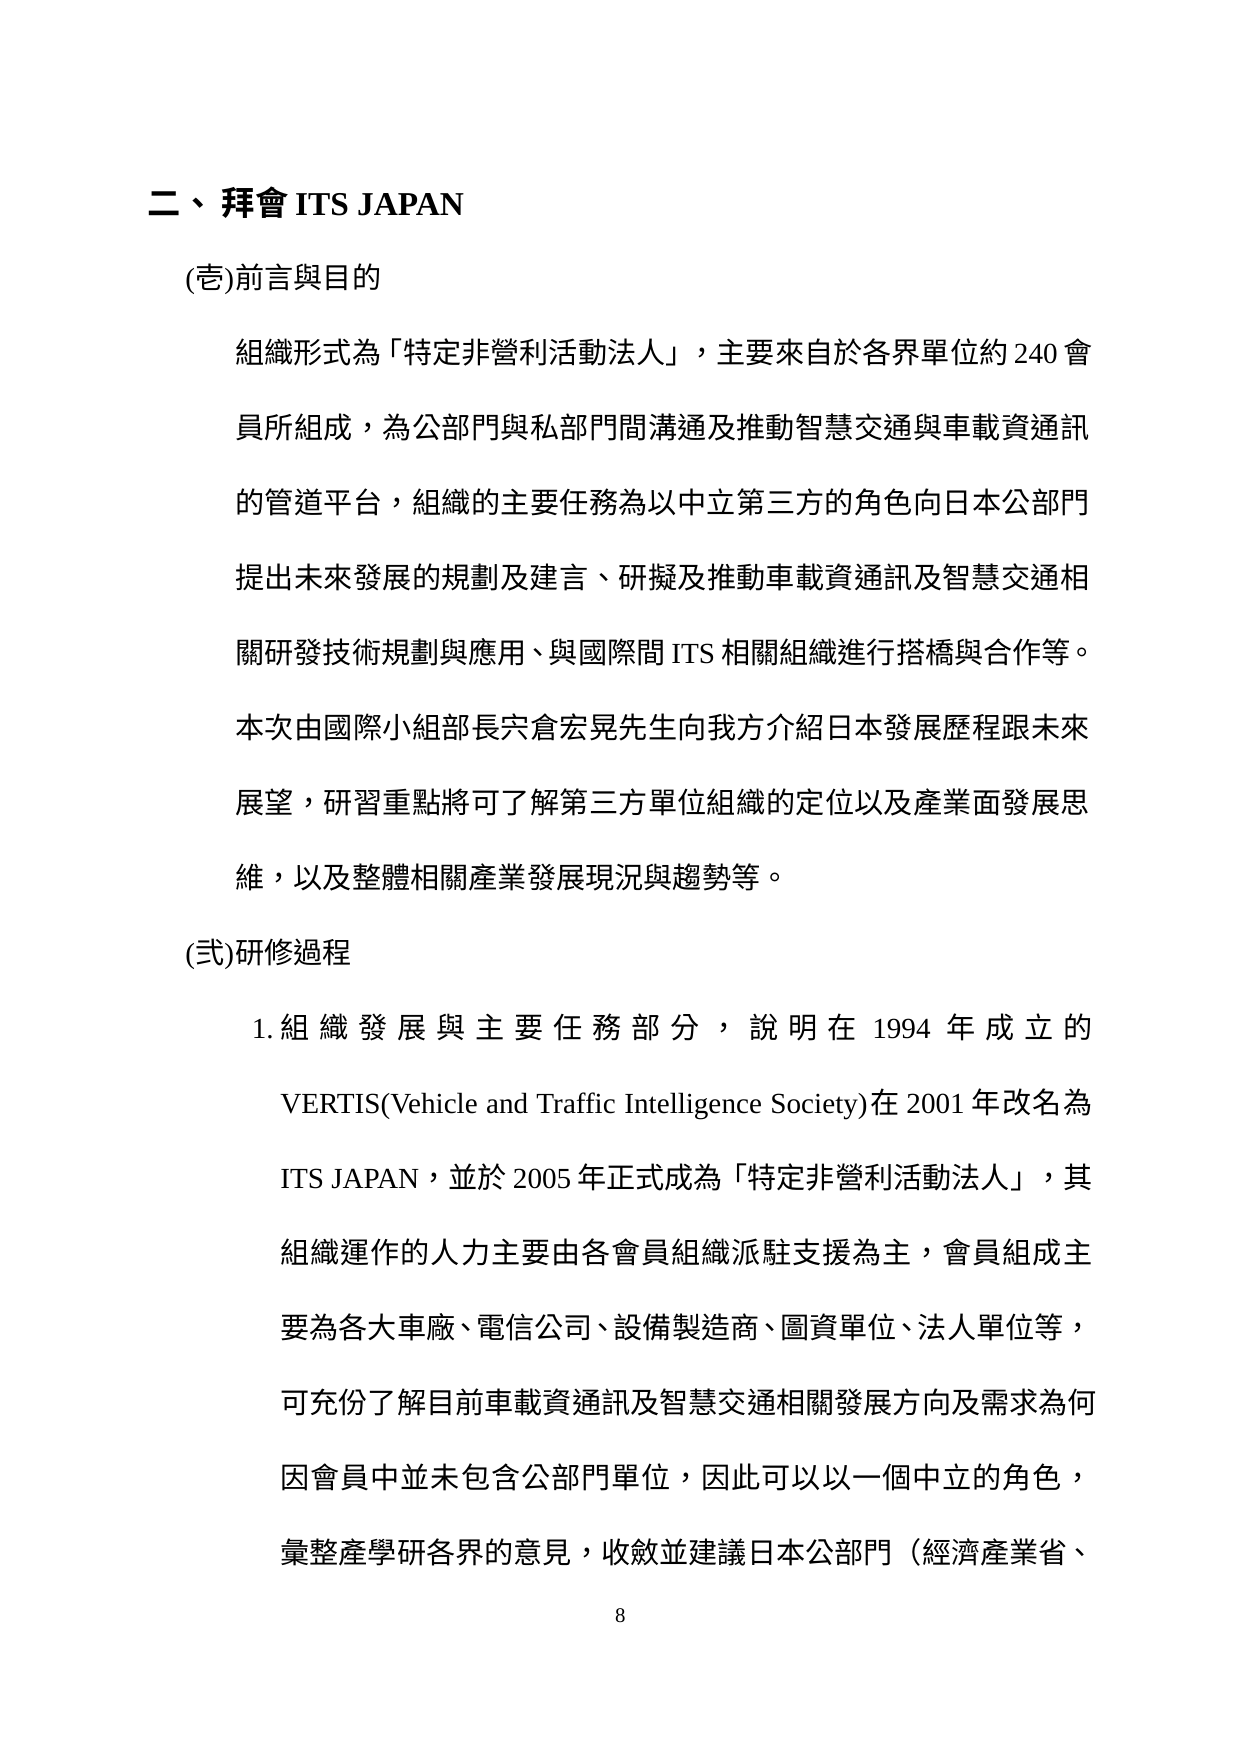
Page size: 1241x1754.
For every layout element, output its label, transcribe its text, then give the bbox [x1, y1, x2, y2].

list 前言與目的 [185, 238, 1092, 313]
text 本次由國際小組部長宍倉宏晃先生向我方介紹日本發展歷程跟未來展望，研習重點將可了解第三方單位組織的定位以及產業面發展思維，以及整體相關產業發展現況與趨勢等。 [235, 688, 1092, 913]
subtitle 拜會ITS JAPAN [148, 163, 1092, 238]
text 組織形式為「特定非營利活動法人」，主要來自於各界單位約240會員所組成，為公部門與私部門間溝通及推動智慧交通與車載資通訊的管道平台，組織的主要任務為以中立第三方的角色向日本公部門提出未來發展的規劃及建言、研擬及推動車載資通訊及智慧交通相關研發技術規劃與應用、與國際間ITS相關組織進行搭橋與合作等。 [235, 313, 1092, 688]
list 組織發展與主要任務部分，說明在1994年成立的VERTIS(Vehicle and Traffic Intelligence Society)在2001年改名為ITS JAPAN，並於2005年正式成為「特定非營利活動法人」，其組織運作的人力主要由各會員組織派駐支援為主，會員組成主要為各大車廠、電信公司、設備製造商、圖資單位、法人單位等，可充份了解目前車載資通訊及智慧交通相關發展方向及需求為何。因會員中並未包含公部門單位，因此可以以一個中立的角色，彙整產學研各界的意見，收斂並建議日本公部門（經濟產業省、警察廳、國土交通省、總務省）進行政策發展建言；此外，與海外相關公協會或中立單位進行國際交流（如ITS America、ERTICO等）。 [252, 988, 1092, 1588]
list 研修過程 [185, 913, 1092, 988]
